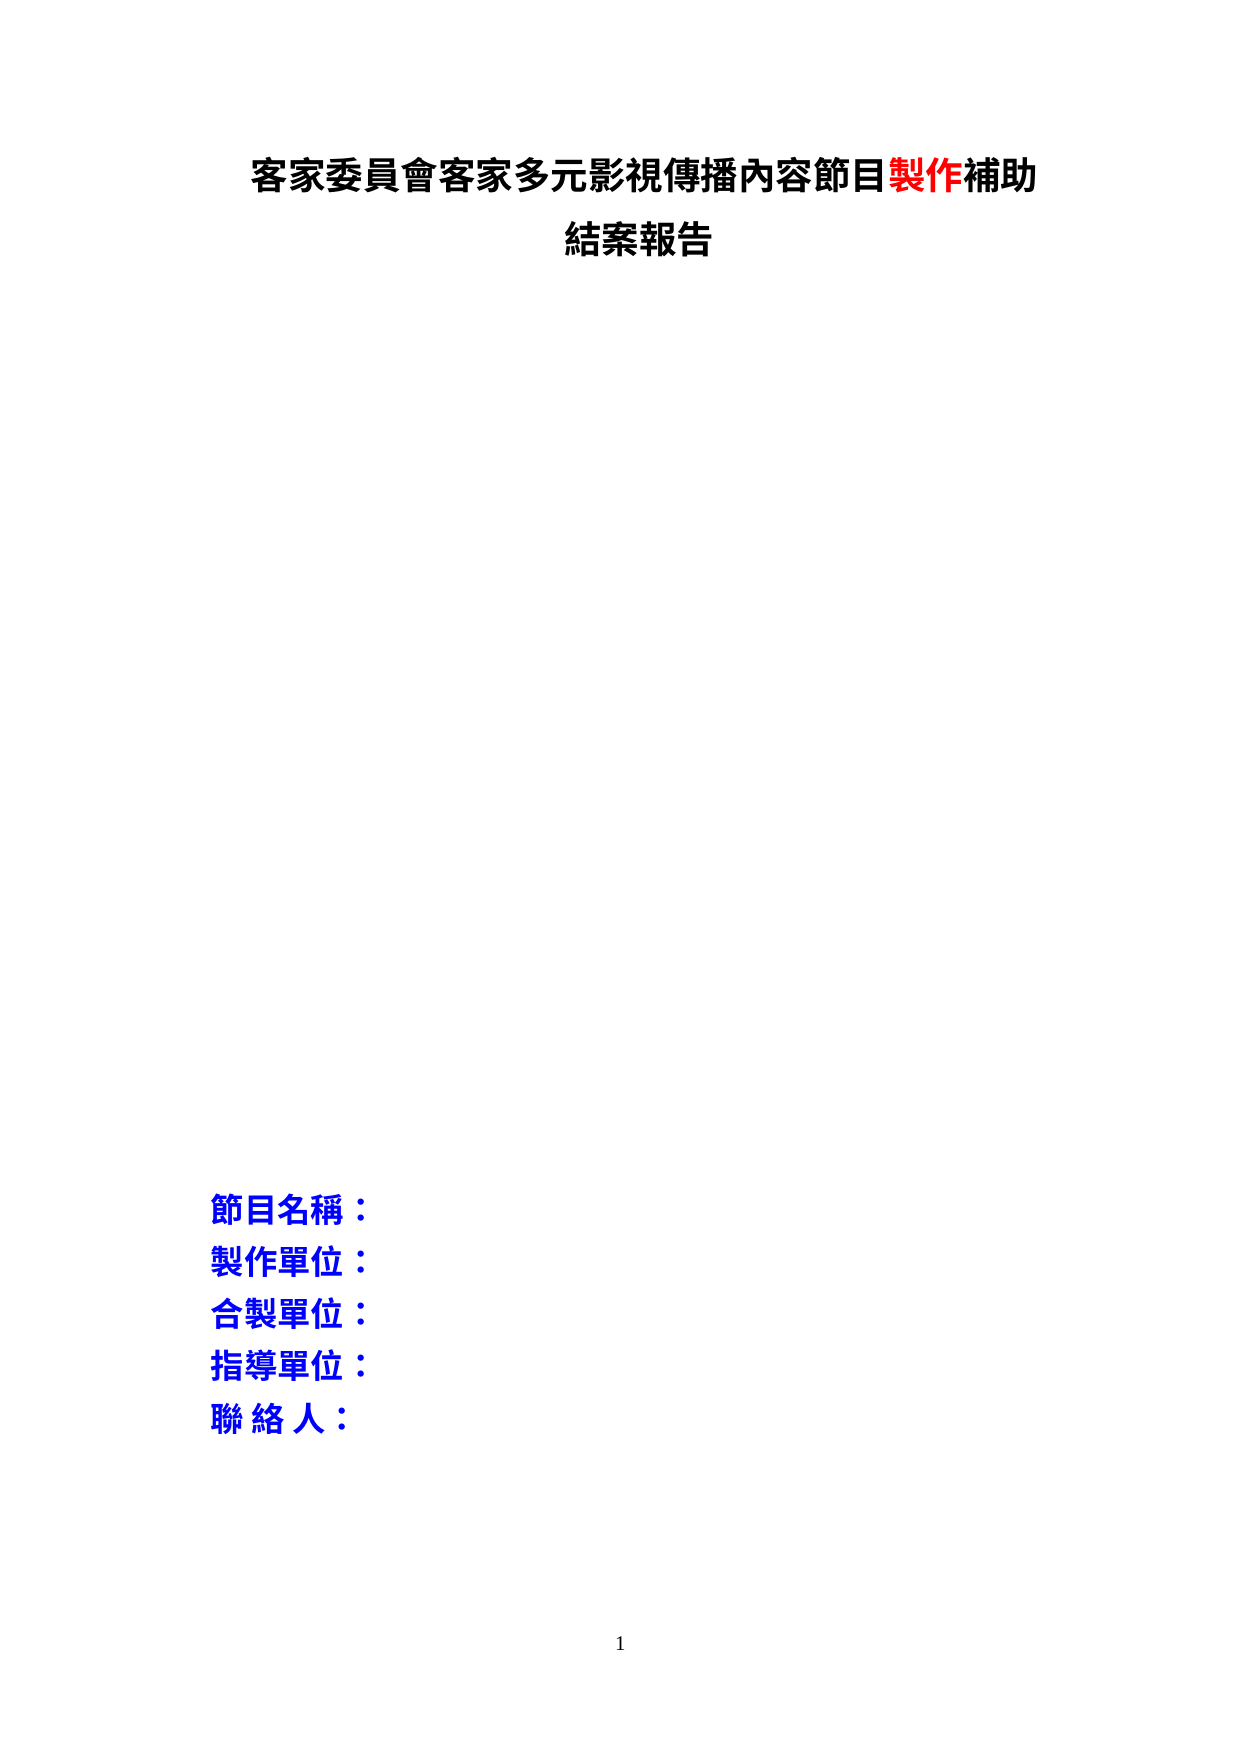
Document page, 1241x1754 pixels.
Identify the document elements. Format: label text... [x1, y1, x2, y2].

text 指導單位： [177, 1337, 1063, 1389]
text 合製單位： [177, 1285, 1063, 1337]
text 客家委員會客家多元影視傳播內容節目製作補助 [177, 148, 1063, 200]
text 結案報告 [177, 212, 1063, 264]
text 聯 絡 人： [177, 1389, 1063, 1441]
text 節目名稱： [177, 1181, 1063, 1233]
text 製作單位： [177, 1233, 1063, 1285]
